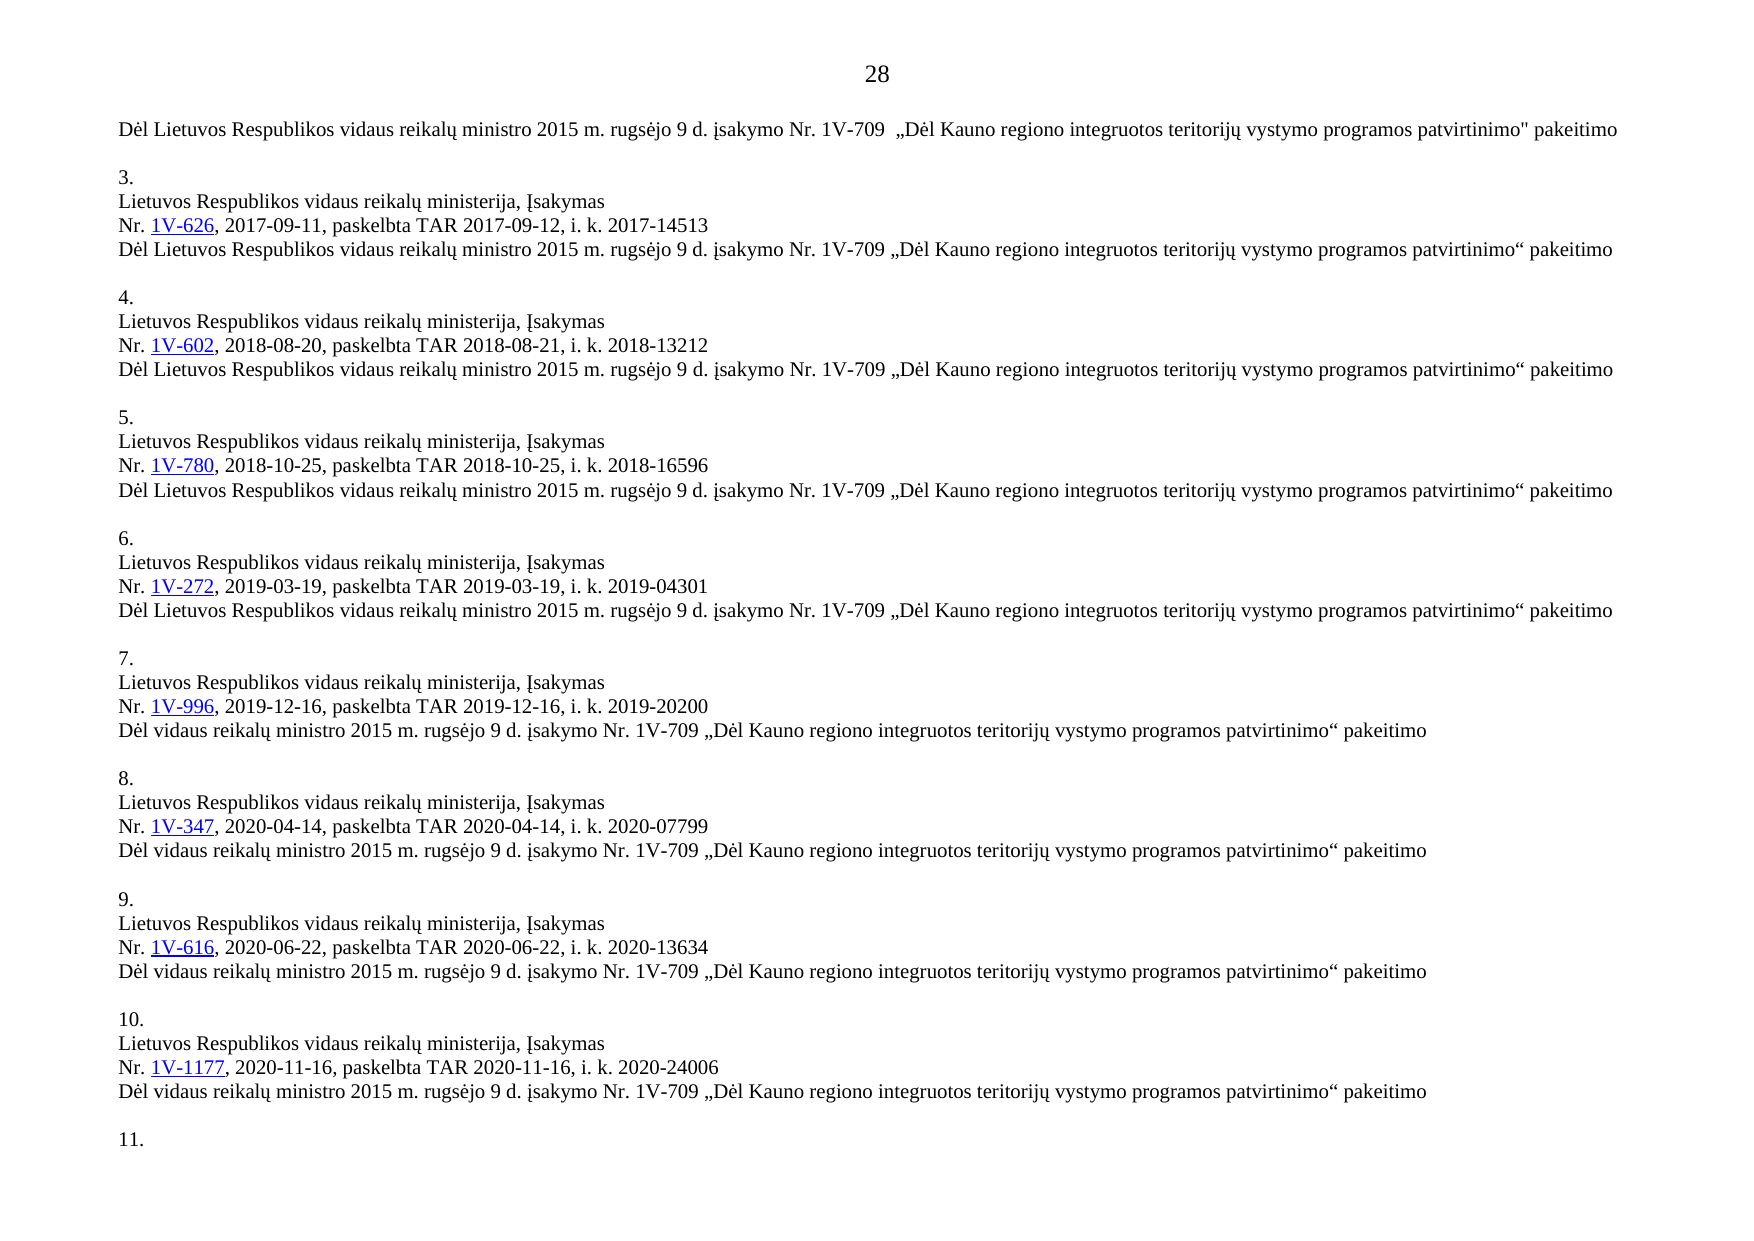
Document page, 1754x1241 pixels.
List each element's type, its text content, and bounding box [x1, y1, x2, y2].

text Nr. 1V-1177, 2020-11-16, paskelbta TAR 2020-11-16, i. k. 2020-24006 [118, 1055, 1636, 1079]
text 3. [118, 165, 1636, 189]
text Lietuvos Respublikos vidaus reikalų ministerija, Įsakymas [118, 790, 1636, 814]
text Lietuvos Respublikos vidaus reikalų ministerija, Įsakymas [118, 309, 1636, 333]
text Nr. 1V-347, 2020-04-14, paskelbta TAR 2020-04-14, i. k. 2020-07799 [118, 814, 1636, 838]
text Dėl Lietuvos Respublikos vidaus reikalų ministro 2015 m. rugsėjo 9 d. įsakymo Nr. 1V-709 „Dėl Kauno regiono integruotos teritorijų vystymo programos patvirtinimo“ pakeitimo [118, 237, 1636, 261]
text Lietuvos Respublikos vidaus reikalų ministerija, Įsakymas [118, 911, 1636, 935]
text Nr. 1V-616, 2020-06-22, paskelbta TAR 2020-06-22, i. k. 2020-13634 [118, 935, 1636, 959]
text Lietuvos Respublikos vidaus reikalų ministerija, Įsakymas [118, 429, 1636, 453]
text Dėl Lietuvos Respublikos vidaus reikalų ministro 2015 m. rugsėjo 9 d. įsakymo Nr. 1V-709 „Dėl Kauno regiono integruotos teritorijų vystymo programos patvirtinimo" pakeitimo [118, 117, 1636, 141]
text 4. [118, 285, 1636, 309]
text Dėl vidaus reikalų ministro 2015 m. rugsėjo 9 d. įsakymo Nr. 1V-709 „Dėl Kauno regiono integruotos teritorijų vystymo programos patvirtinimo“ pakeitimo [118, 718, 1636, 742]
text Lietuvos Respublikos vidaus reikalų ministerija, Įsakymas [118, 1031, 1636, 1055]
text Nr. 1V-780, 2018-10-25, paskelbta TAR 2018-10-25, i. k. 2018-16596 [118, 453, 1636, 477]
text Dėl Lietuvos Respublikos vidaus reikalų ministro 2015 m. rugsėjo 9 d. įsakymo Nr. 1V-709 „Dėl Kauno regiono integruotos teritorijų vystymo programos patvirtinimo“ pakeitimo [118, 357, 1636, 381]
text 6. [118, 526, 1636, 550]
text Dėl vidaus reikalų ministro 2015 m. rugsėjo 9 d. įsakymo Nr. 1V-709 „Dėl Kauno regiono integruotos teritorijų vystymo programos patvirtinimo“ pakeitimo [118, 1079, 1636, 1103]
text 8. [118, 766, 1636, 790]
text Dėl vidaus reikalų ministro 2015 m. rugsėjo 9 d. įsakymo Nr. 1V-709 „Dėl Kauno regiono integruotos teritorijų vystymo programos patvirtinimo“ pakeitimo [118, 838, 1636, 862]
text Nr. 1V-602, 2018-08-20, paskelbta TAR 2018-08-21, i. k. 2018-13212 [118, 333, 1636, 357]
text Lietuvos Respublikos vidaus reikalų ministerija, Įsakymas [118, 550, 1636, 574]
text Nr. 1V-996, 2019-12-16, paskelbta TAR 2019-12-16, i. k. 2019-20200 [118, 694, 1636, 718]
text 5. [118, 405, 1636, 429]
text 7. [118, 646, 1636, 670]
text 9. [118, 887, 1636, 911]
text Lietuvos Respublikos vidaus reikalų ministerija, Įsakymas [118, 670, 1636, 694]
text 11. [118, 1127, 1636, 1151]
text Nr. 1V-272, 2019-03-19, paskelbta TAR 2019-03-19, i. k. 2019-04301 [118, 574, 1636, 598]
text Lietuvos Respublikos vidaus reikalų ministerija, Įsakymas [118, 189, 1636, 213]
text Nr. 1V-626, 2017-09-11, paskelbta TAR 2017-09-12, i. k. 2017-14513 [118, 213, 1636, 237]
text Dėl vidaus reikalų ministro 2015 m. rugsėjo 9 d. įsakymo Nr. 1V-709 „Dėl Kauno regiono integruotos teritorijų vystymo programos patvirtinimo“ pakeitimo [118, 959, 1636, 983]
text Dėl Lietuvos Respublikos vidaus reikalų ministro 2015 m. rugsėjo 9 d. įsakymo Nr. 1V-709 „Dėl Kauno regiono integruotos teritorijų vystymo programos patvirtinimo“ pakeitimo [118, 598, 1636, 622]
text 10. [118, 1007, 1636, 1031]
text Dėl Lietuvos Respublikos vidaus reikalų ministro 2015 m. rugsėjo 9 d. įsakymo Nr. 1V-709 „Dėl Kauno regiono integruotos teritorijų vystymo programos patvirtinimo“ pakeitimo [118, 477, 1636, 502]
